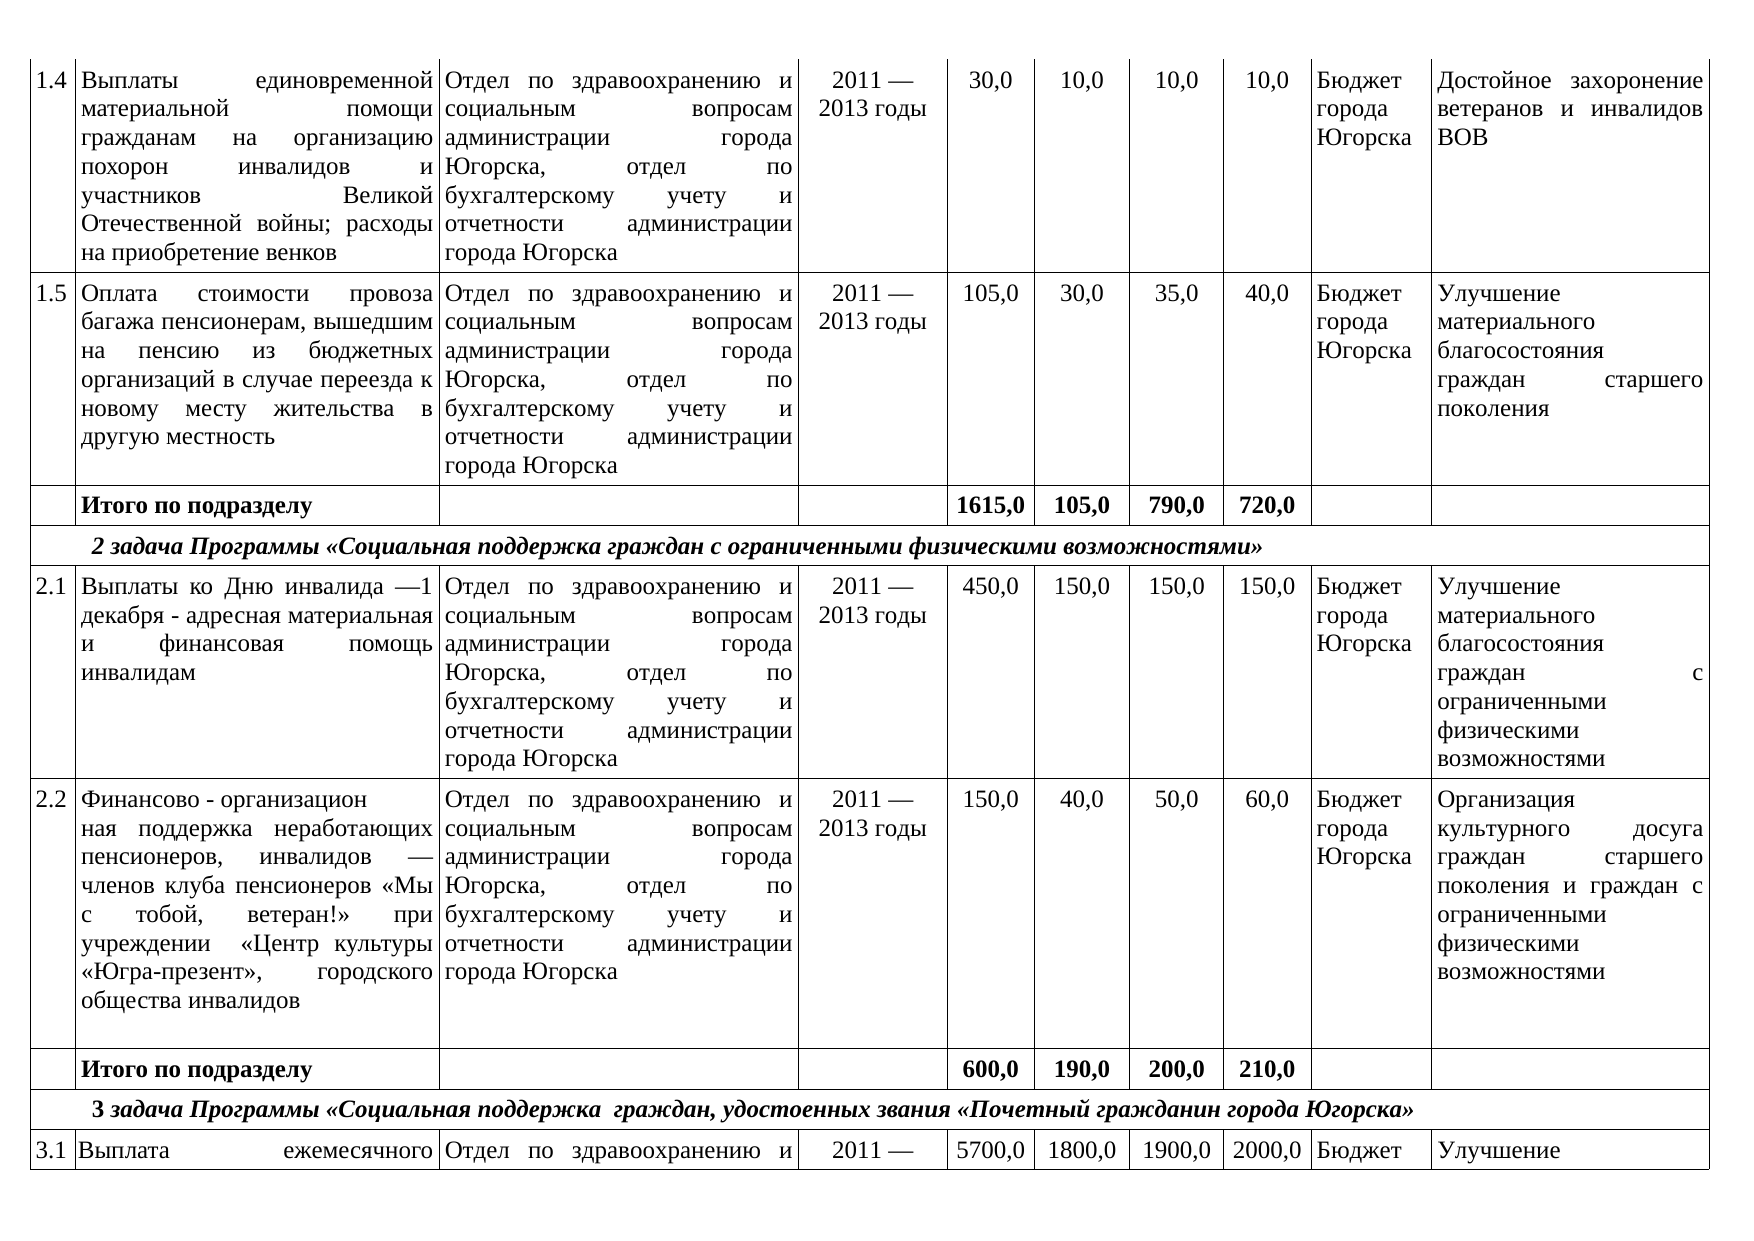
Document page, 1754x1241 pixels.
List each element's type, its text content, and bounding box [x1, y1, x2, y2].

table_cell Улучшение материального благосостояния граждан старшего поколения [1432, 273, 1709, 485]
table_cell 150,0 [1035, 566, 1129, 778]
table_cell Отдел по здравоохранению и социальным вопросам администрации города Югорска, отдел по бухгалтерскому учету и отчетности администрации города Югорска [440, 566, 798, 778]
table_cell Финансово - организацион ная поддержка неработающих пенсионеров, инвалидов — членов клуба пенсионеров «Мы с тобой, ветеран!» при учреждении «Центр культуры «Югра-презент», городского общества инвалидов [76, 779, 439, 1048]
table_cell 1615,0 [948, 486, 1034, 525]
table_cell [440, 486, 798, 525]
table_cell 600,0 [948, 1049, 1034, 1089]
table_cell Выплаты единовременной материальной помощи гражданам на организацию похорон инвалидов и участников Великой Отечественной войны; расходы на приобретение венков [76, 59, 439, 272]
table_cell [31, 1049, 75, 1089]
table_cell 40,0 [1224, 273, 1311, 485]
table_cell Бюджет [1312, 1130, 1431, 1169]
table_cell 2011 — 2013 годы [799, 566, 947, 778]
table_cell 30,0 [1035, 273, 1129, 485]
table_cell 150,0 [948, 779, 1034, 1048]
table_cell 2.1 [31, 566, 75, 778]
table_cell Итого по подразделу [76, 486, 439, 525]
table_cell Отдел по здравоохранению и социальным вопросам администрации города Югорска, отдел по бухгалтерскому учету и отчетности администрации города Югорска [440, 779, 798, 1048]
table_cell 2011 — 2013 годы [799, 779, 947, 1048]
table_cell 5700,0 [948, 1130, 1034, 1169]
table_cell 10,0 [1035, 59, 1129, 272]
table_cell 450,0 [948, 566, 1034, 778]
table_cell 210,0 [1224, 1049, 1311, 1089]
table_cell 2011 — [799, 1130, 947, 1169]
table_cell Улучшение материального благосостояния граждан с ограниченными физическими возможностями [1432, 566, 1709, 778]
table_cell Оплата стоимости провоза багажа пенсионерам, вышедшим на пенсию из бюджетных организаций в случае переезда к новому месту жительства в другую местность [76, 273, 439, 485]
table_cell 105,0 [948, 273, 1034, 485]
table_cell Улучшение [1432, 1130, 1709, 1169]
table_cell 30,0 [948, 59, 1034, 272]
table_cell 720,0 [1224, 486, 1311, 525]
table_cell [440, 1049, 798, 1089]
table_cell [1312, 1049, 1431, 1089]
table_cell 50,0 [1130, 779, 1223, 1048]
table_cell [1432, 486, 1709, 525]
table_cell 790,0 [1130, 486, 1223, 525]
table_cell 60,0 [1224, 779, 1311, 1048]
table_cell 1800,0 [1035, 1130, 1129, 1169]
table_cell 2011 — 2013 годы [799, 59, 947, 272]
table_cell [1312, 486, 1431, 525]
table_cell 200,0 [1130, 1049, 1223, 1089]
table_cell Бюджет города Югорска [1312, 273, 1431, 485]
table_cell [799, 1049, 947, 1089]
table_cell Организация культурного досуга граждан старшего поколения и граждан с ограниченными физическими возможностями [1432, 779, 1709, 1048]
table_cell Бюджет города Югорска [1312, 566, 1431, 778]
table_cell 2.2 [31, 779, 75, 1048]
table_cell 2000,0 [1224, 1130, 1311, 1169]
table_cell 10,0 [1224, 59, 1311, 272]
table_cell Достойное захоронение ветеранов и инвалидов ВОВ [1432, 59, 1709, 272]
table_cell 3.1 [31, 1130, 75, 1169]
table_cell 150,0 [1224, 566, 1311, 778]
table_cell Отдел по здравоохранению и [440, 1130, 798, 1169]
table_cell 105,0 [1035, 486, 1129, 525]
table_cell Отдел по здравоохранению и социальным вопросам администрации города Югорска, отдел по бухгалтерскому учету и отчетности администрации города Югорска [440, 59, 798, 272]
table_cell 2 задача Программы «Социальная поддержка граждан с ограниченными физическими возможностями» [31, 526, 1709, 565]
table_cell [1432, 1049, 1709, 1089]
table_cell 35,0 [1130, 273, 1223, 485]
table_cell Выплата ежемесячного [76, 1130, 439, 1169]
table_cell Выплаты ко Дню инвалида —1 декабря - адресная материальная и финансовая помощь инвалидам [76, 566, 439, 778]
table_cell Бюджет города Югорска [1312, 779, 1431, 1048]
table_cell 1.4 [31, 59, 75, 272]
table_cell Отдел по здравоохранению и социальным вопросам администрации города Югорска, отдел по бухгалтерскому учету и отчетности администрации города Югорска [440, 273, 798, 485]
table_cell Итого по подразделу [76, 1049, 439, 1089]
table_cell 1.5 [31, 273, 75, 485]
table_cell 40,0 [1035, 779, 1129, 1048]
table_cell [31, 486, 75, 525]
table_cell 190,0 [1035, 1049, 1129, 1089]
table_cell 2011 — 2013 годы [799, 273, 947, 485]
table_cell 3 задача Программы «Социальная поддержка граждан, удостоенных звания «Почетный гражданин города Югорска» [31, 1090, 1709, 1129]
table_cell 10,0 [1130, 59, 1223, 272]
table_cell [799, 486, 947, 525]
table_cell Бюджет города Югорска [1312, 59, 1431, 272]
table_cell 150,0 [1130, 566, 1223, 778]
table_cell 1900,0 [1130, 1130, 1223, 1169]
